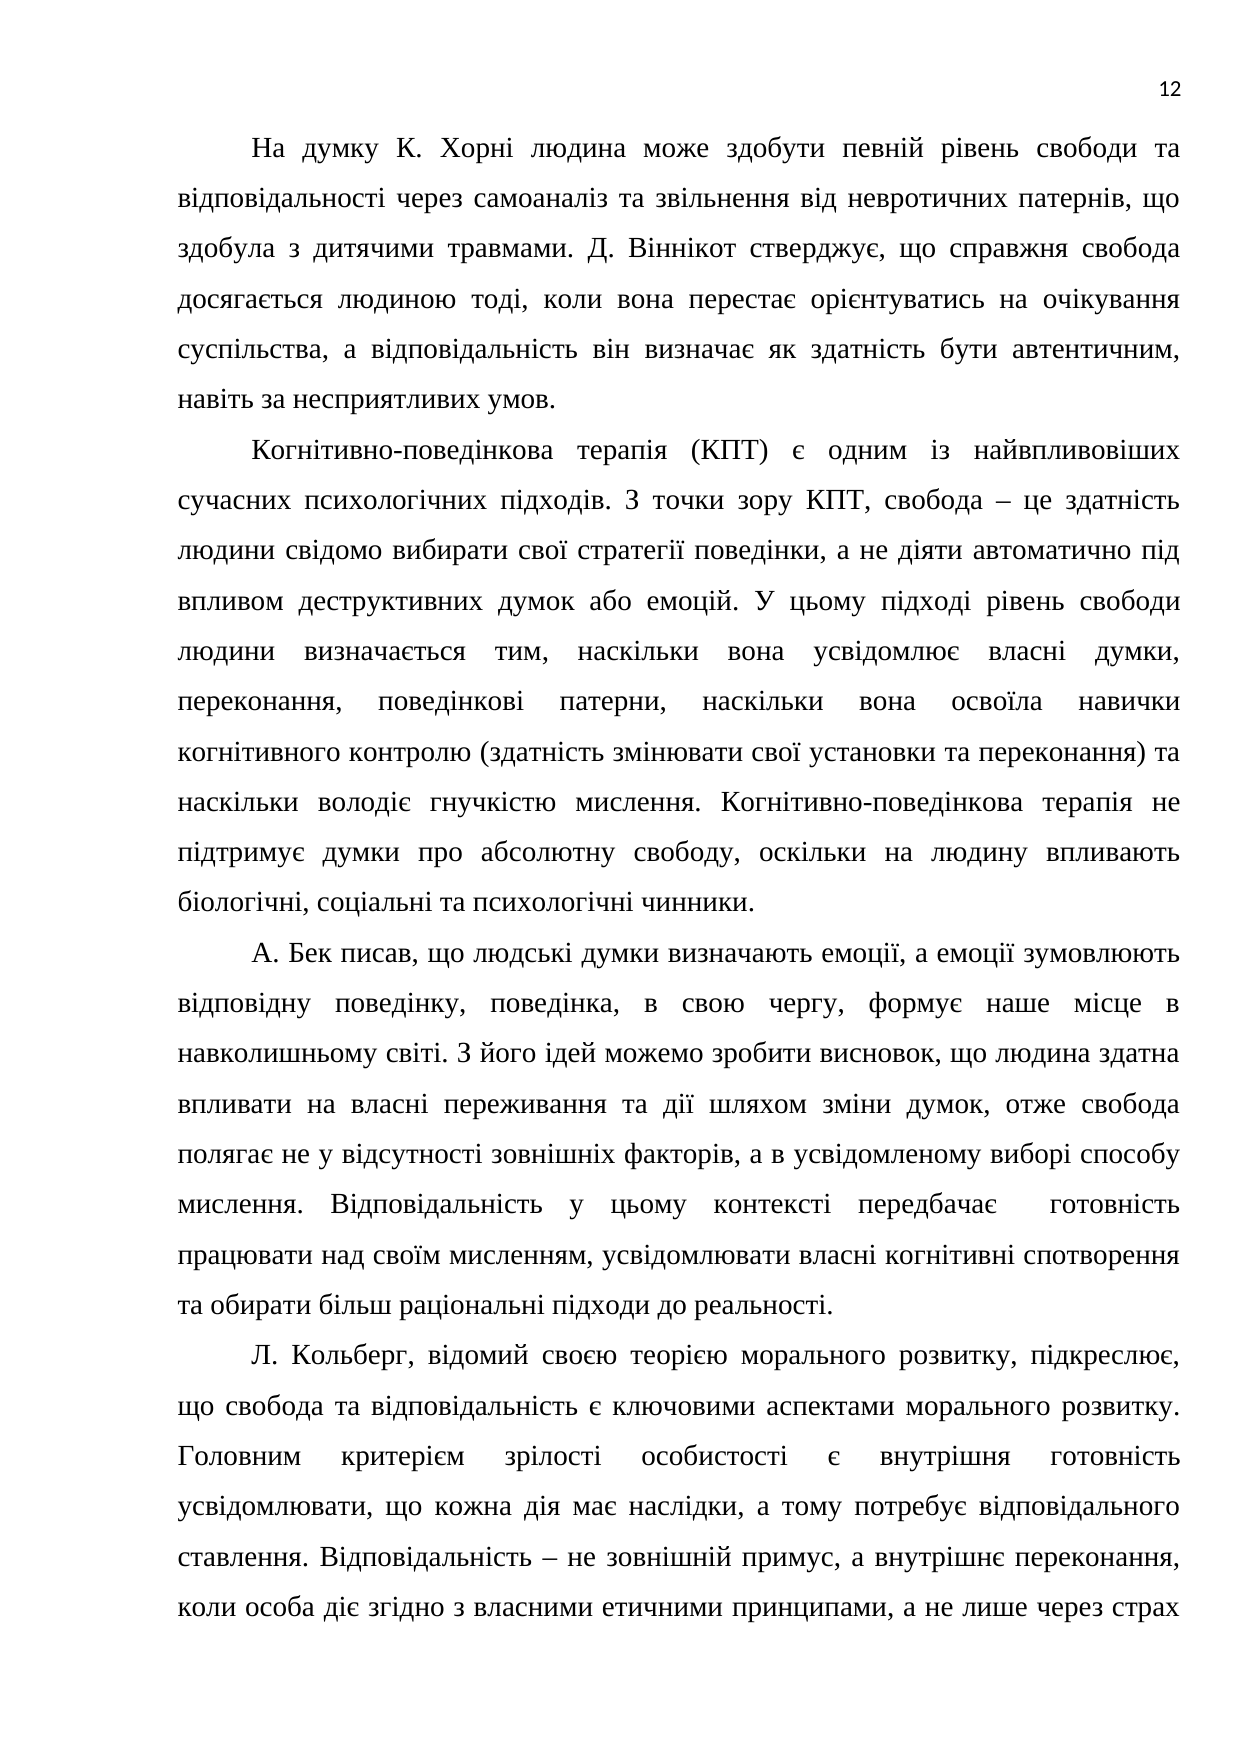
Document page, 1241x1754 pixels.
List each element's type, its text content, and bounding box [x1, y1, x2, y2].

text Когнітивно-поведінкова терапія (КПТ) є одним із найвпливовіших сучасних психологічних підходів. З точки зору КПТ, свобода – це здатність людини свідомо вибирати свої стратегії поведінки, а не діяти автоматично під впливом деструктивних думок або емоцій. У цьому підході рівень свободи людини визначається тим, наскільки вона усвідомлює власні думки, переконання, поведінкові патерни, наскільки вона освоїла навички когнітивного контролю (здатність змінювати свої установки та переконання) та наскільки володіє гнучкістю мислення. Когнітивно-поведінкова терапія не підтримує думки про абсолютну свободу, оскільки на людину впливають біологічні, соціальні та психологічні чинники. [177, 432, 1181, 918]
text На думку К. Хорні людина може здобути певній рівень свободи та відповідальності через самоаналіз та звільнення від невротичних патернів, що здобула з дитячими травмами. Д. Віннікот стверджує, що справжня свобода досягається людиною тоді, коли вона перестає орієнтуватись на очікування суспільства, а відповідальність він визначає як здатність бути автентичним, навіть за несприятливих умов. [177, 130, 1181, 415]
text Л. Кольберг, відомий своєю теорією морального розвитку, підкреслює, що свобода та відповідальність є ключовими аспектами морального розвитку. Головним критерієм зрілості особистості є внутрішня готовність усвідомлювати, що кожна дія має наслідки, а тому потребує відповідального ставлення. Відповідальність – не зовнішній примус, а внутрішнє переконання, коли особа діє згідно з власними етичними принципами, а не лише через страх [177, 1337, 1181, 1622]
text А. Бек писав, що людські думки визначають емоції, а емоції зумовлюють відповідну поведінку, поведінка, в свою чергу, формує наше місце в навколишньому світі. З його ідей можемо зробити висновок, що людина здатна впливати на власні переживання та дії шляхом зміни думок, отже свобода полягає не у відсутності зовнішніх факторів, а в усвідомленому виборі способу мислення. Відповідальність у цьому контексті передбачає готовність працювати над своїм мисленням, усвідомлювати власні когнітивні спотворення та обирати більш раціональні підходи до реальності. [177, 935, 1181, 1321]
